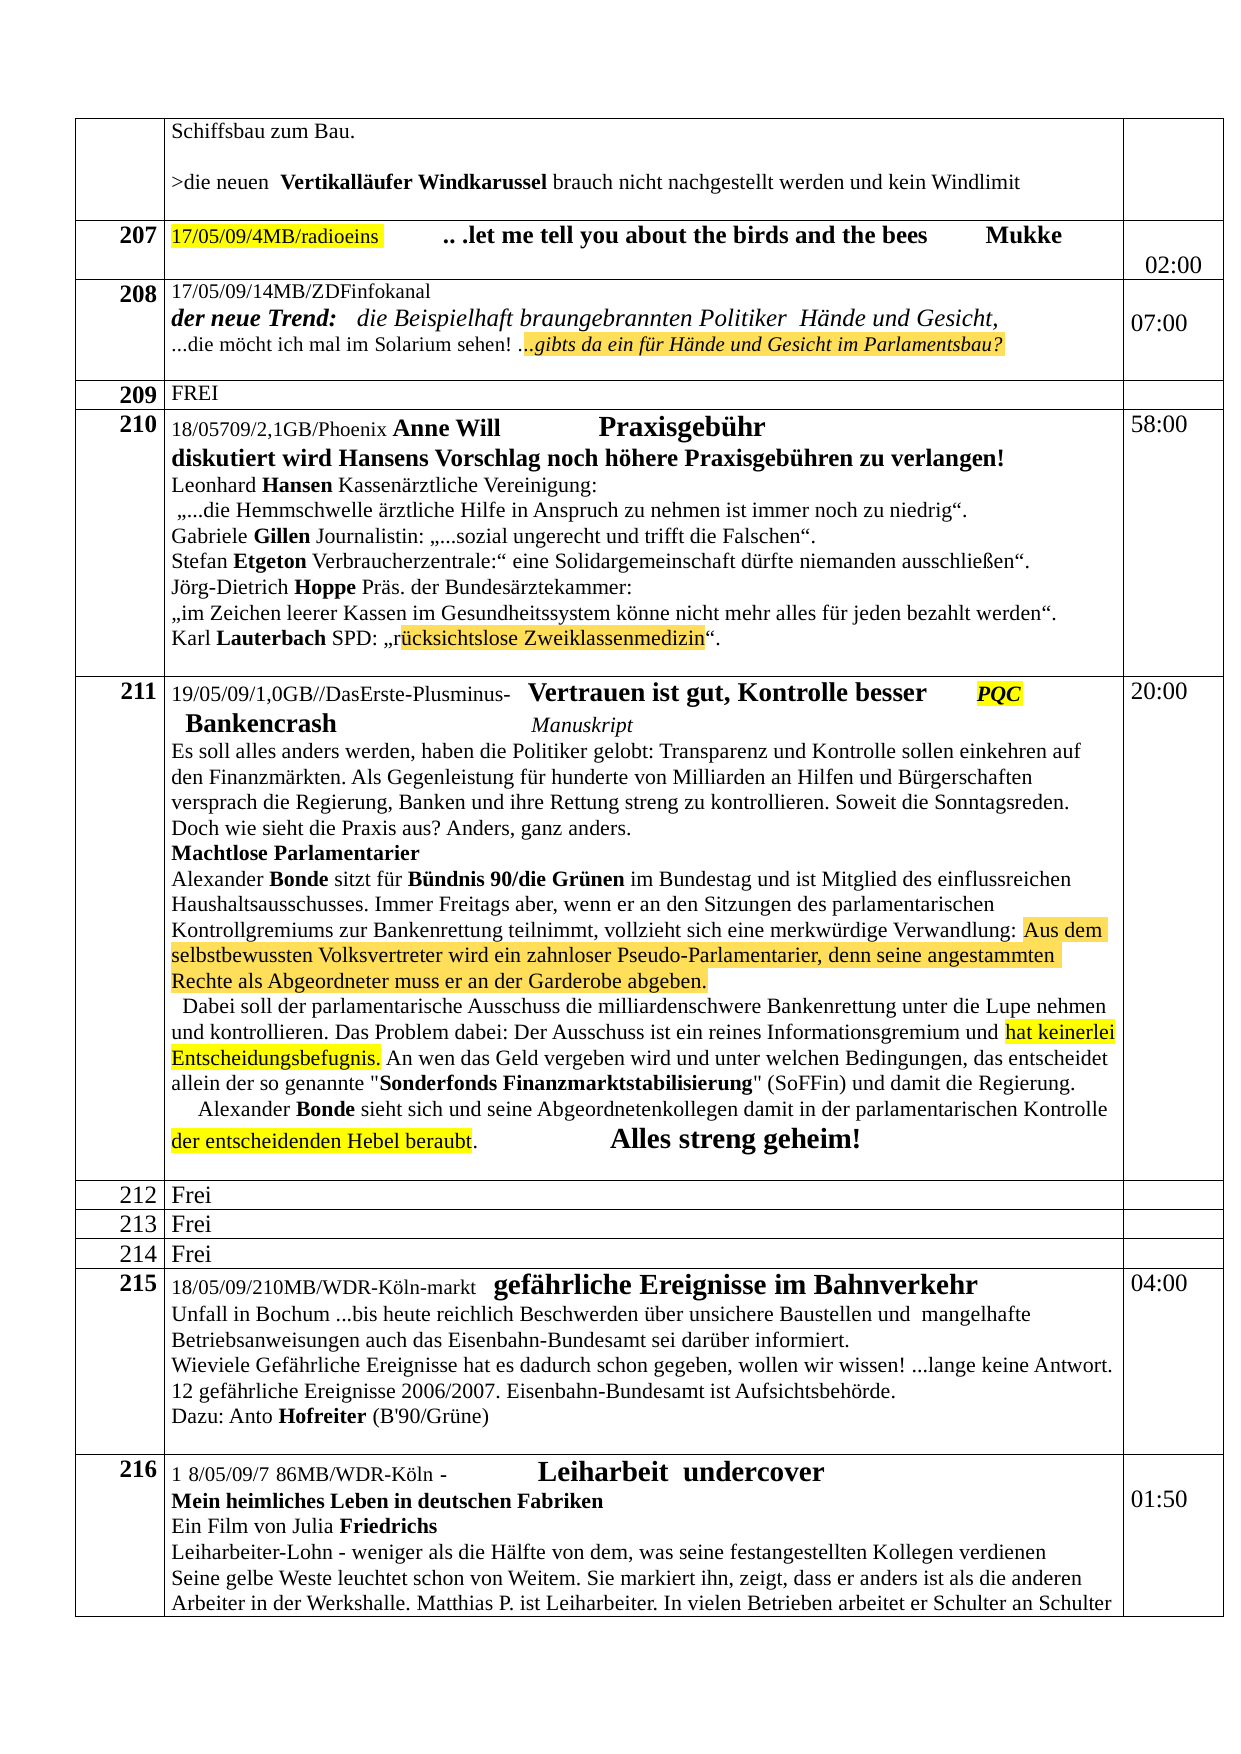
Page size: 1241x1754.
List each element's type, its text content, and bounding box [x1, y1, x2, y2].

table_cell 01:50 [1124, 1455, 1223, 1616]
table_cell Frei [165, 1181, 1123, 1209]
table_cell 18/05709/2,1GB/Phoenix Anne Will Praxisgebühr diskutiert wird Hansens Vorschlag noch höhere Praxisgebühren zu verlangen! Leonhard Hansen Kassenärztliche Vereinigung: „...die Hemmschwelle ärztliche Hilfe in Anspruch zu nehmen ist immer noch zu niedrig“. Gabriele Gillen Journalistin: „...sozial ungerecht und trifft die Falschen“. Stefan Etgeton Verbraucherzentrale:“ eine Solidargemeinschaft dürfte niemanden ausschließen“. Jörg-Dietrich Hoppe Präs. der Bundesärztekammer: „im Zeichen leerer Kassen im Gesundheitssystem könne nicht mehr alles für jeden bezahlt werden“. Karl Lauterbach SPD: „rücksichtslose Zweiklassenmedizin“. [165, 410, 1123, 676]
table_cell 211 [76, 677, 164, 1180]
table_cell 17/05/09/4MB/radioeins .. .let me tell you about the birds and the bees Mukke [165, 221, 1123, 278]
table_cell 58:00 [1124, 410, 1223, 676]
table_cell FREI [165, 381, 1123, 409]
table_cell 215 [76, 1269, 164, 1454]
table_cell [76, 119, 164, 220]
table_cell 1 8/05/09/7 86MB/WDR-Köln - Leiharbeit undercover Mein heimliches Leben in deutschen Fabriken Ein Film von Julia Friedrichs Leiharbeiter-Lohn - weniger als die Hälfte von dem, was seine festangestellten Kollegen verdienen Seine gelbe Weste leuchtet schon von Weitem. Sie markiert ihn, zeigt, dass er anders ist als die anderen Arbeiter in der Werkshalle. Matthias P. ist Leiharbeiter. In vielen Betrieben arbeitet er Schulter an Schulter [165, 1455, 1123, 1616]
table_cell 04:00 [1124, 1269, 1223, 1454]
table_cell 18/05/09/210MB/WDR-Köln-markt gefährliche Ereignisse im Bahnverkehr Unfall in Bochum ...bis heute reichlich Beschwerden über unsichere Baustellen und mangelhafte Betriebsanweisungen auch das Eisenbahn-Bundesamt sei darüber informiert. Wieviele Gefährliche Ereignisse hat es dadurch schon gegeben, wollen wir wissen! ...lange keine Antwort. 12 gefährliche Ereignisse 2006/2007. Eisenbahn-Bundesamt ist Aufsichtsbehörde. Dazu: Anto Hofreiter (B'90/Grüne) [165, 1269, 1123, 1454]
table_cell [1124, 1239, 1223, 1267]
table_cell 208 [76, 280, 164, 380]
table_cell 207 [76, 221, 164, 278]
table_cell [1124, 1181, 1223, 1209]
table_cell [1124, 381, 1223, 409]
table_cell 17/05/09/14MB/ZDFinfokanal der neue Trend: die Beispielhaft braungebrannten Politiker Hände und Gesicht, ...die möcht ich mal im Solarium sehen! ...gibts da ein für Hände und Gesicht im Parlamentsbau? [165, 280, 1123, 380]
table_cell Schiffsbau zum Bau. >die neuen Vertikalläufer Windkarussel brauch nicht nachgestellt werden und kein Windlimit [165, 119, 1123, 220]
table_cell 20:00 [1124, 677, 1223, 1180]
table_cell 19/05/09/1,0GB//DasErste-Plusminus- Vertrauen ist gut, Kontrolle besser PQC Bankencrash Manuskript Es soll alles anders werden, haben die Politiker gelobt: Transparenz und Kontrolle sollen einkehren auf den Finanzmärkten. Als Gegenleistung für hunderte von Milliarden an Hilfen und Bürgerschaften versprach die Regierung, Banken und ihre Rettung streng zu kontrollieren. Soweit die Sonntagsreden. Doch wie sieht die Praxis aus? Anders, ganz anders. Machtlose Parlamentarier Alexander Bonde sitzt für Bündnis 90/die Grünen im Bundestag und ist Mitglied des einflussreichen Haushaltsausschusses. Immer Freitags aber, wenn er an den Sitzungen des parlamentarischen Kontrollgremiums zur Bankenrettung teilnimmt, vollzieht sich eine merkwürdige Verwandlung: Aus dem selbstbewussten Volksvertreter wird ein zahnloser Pseudo-Parlamentarier, denn seine angestammten Rechte als Abgeordneter muss er an der Garderobe abgeben. Dabei soll der parlamentarische Ausschuss die milliardenschwere Bankenrettung unter die Lupe nehmen und kontrollieren. Das Problem dabei: Der Ausschuss ist ein reines Informationsgremium und hat keinerlei Entscheidungsbefugnis. An wen das Geld vergeben wird und unter welchen Bedingungen, das entscheidet allein der so genannte "Sonderfonds Finanzmarktstabilisierung" (SoFFin) und damit die Regierung. Alexander Bonde sieht sich und seine Abgeordnetenkollegen damit in der parlamentarischen Kontrolle der entscheidenden Hebel beraubt. Alles streng geheim! [165, 677, 1123, 1180]
table_cell 216 [76, 1455, 164, 1616]
table_cell 07:00 [1124, 280, 1223, 380]
table_cell 209 [76, 381, 164, 409]
table_cell [1124, 1210, 1223, 1238]
table_cell 212 [76, 1181, 164, 1209]
table_cell 213 [76, 1210, 164, 1238]
table_cell [1124, 119, 1223, 220]
table_cell 02:00 [1124, 221, 1223, 278]
table_cell Frei [165, 1239, 1123, 1267]
table_cell 214 [76, 1239, 164, 1267]
table_cell 210 [76, 410, 164, 676]
table_cell Frei [165, 1210, 1123, 1238]
